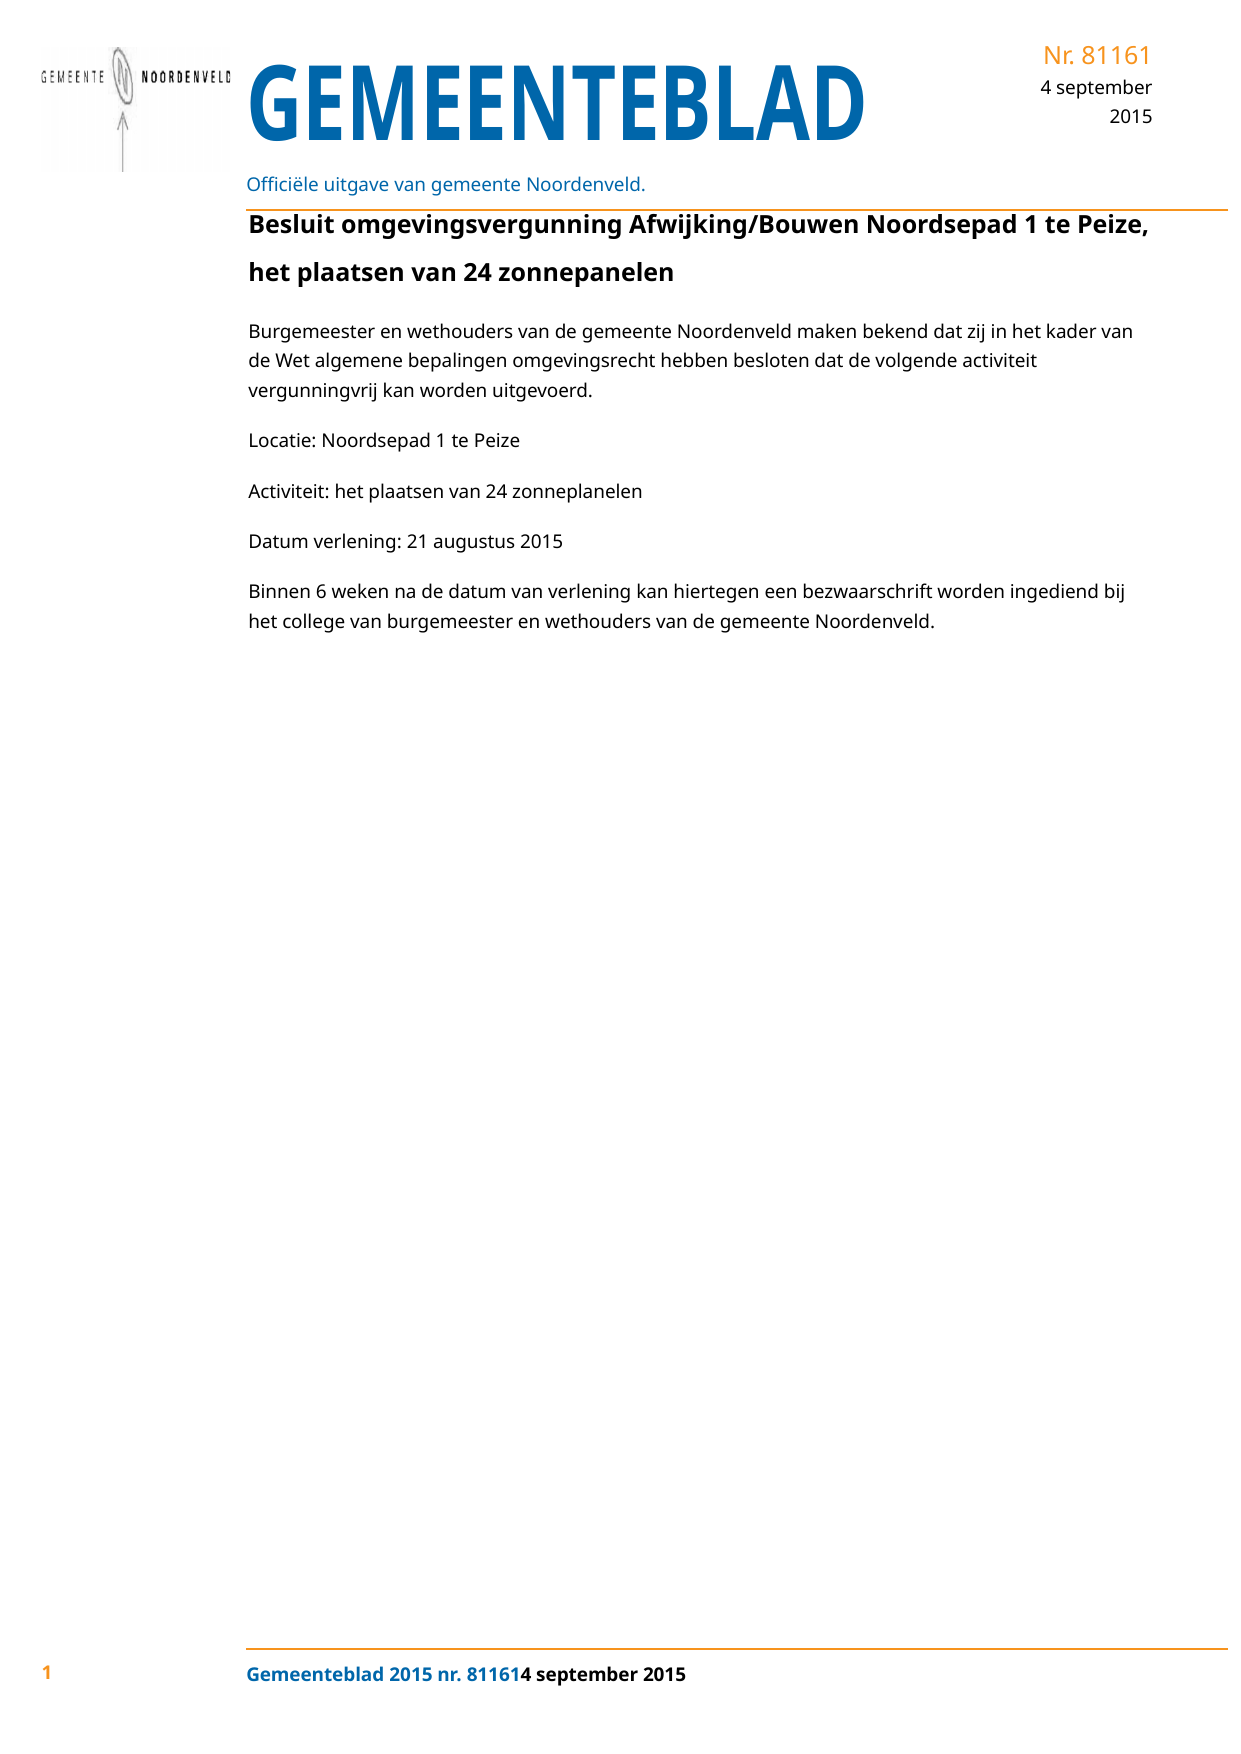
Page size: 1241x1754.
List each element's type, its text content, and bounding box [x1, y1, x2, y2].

text Binnen 6 weken na de datum van verlening kan hiertegen een bezwaarschrift worden ingediend bij het college van burgemeester en wethouders van de gemeente Noordenveld. [248, 579, 1152, 634]
text Besluit omgevingsvergunning Afwijking/Bouwen Noordsepad 1 te Peize, het plaatsen van 24 zonnepanelen [248, 211, 1152, 288]
text Activiteit: het plaatsen van 24 zonneplanelen [248, 478, 1152, 504]
text Burgemeester en wethouders van de gemeente Noordenveld maken bekend dat zij in het kader van de Wet algemene bepalingen omgevingsrecht hebben besloten dat de volgende activiteit vergunningvrij kan worden uitgevoerd. [248, 318, 1152, 403]
picture [41, 47, 231, 172]
text Locatie: Noordsepad 1 te Peize [248, 427, 1152, 453]
text Datum verlening: 21 augustus 2015 [248, 528, 1152, 554]
